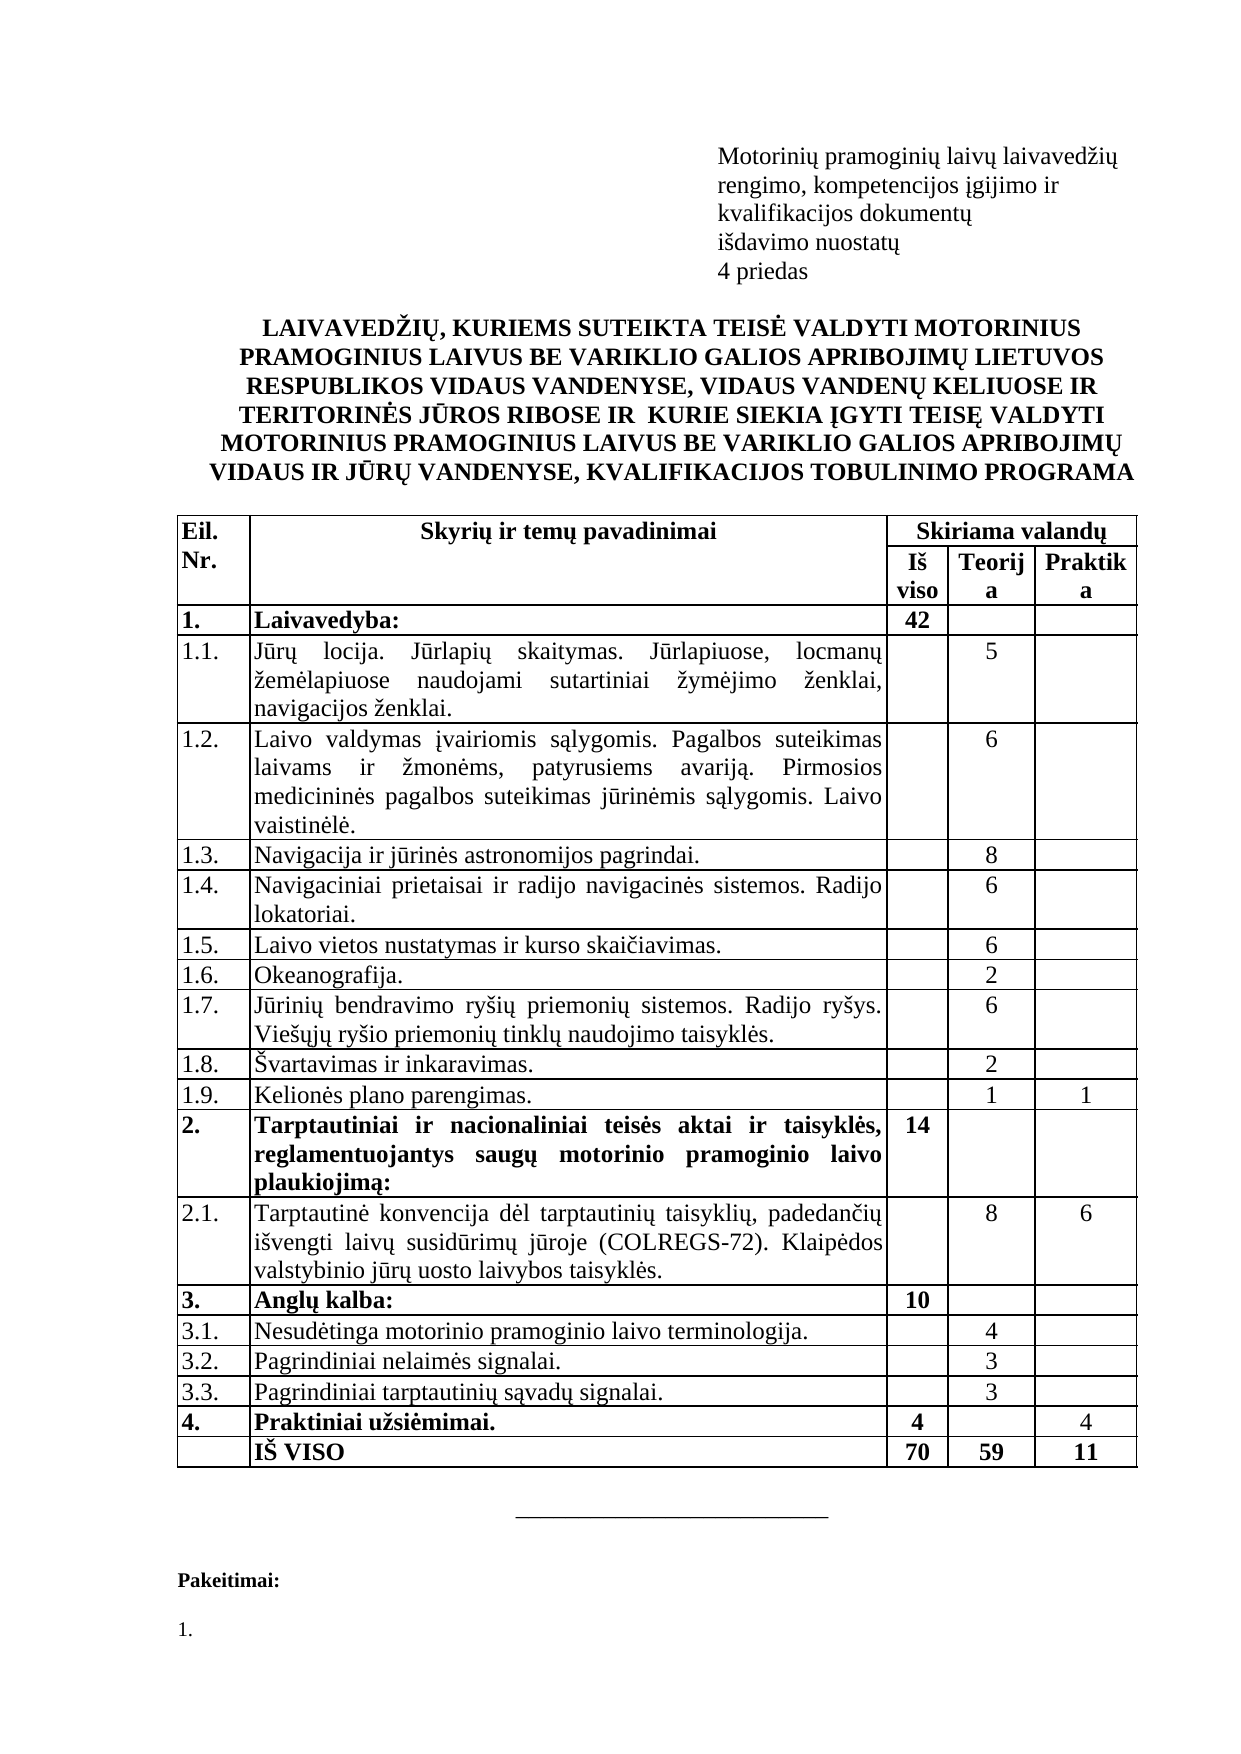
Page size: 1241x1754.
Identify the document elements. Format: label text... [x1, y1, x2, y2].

table_cell 6 [949, 990, 1034, 1048]
table_header Skyrių ir temų pavadinimai [251, 516, 886, 604]
table_cell 1.2. [178, 724, 249, 839]
table_cell [1036, 871, 1136, 928]
table_cell [1036, 990, 1136, 1048]
table_cell 6 [1036, 1198, 1136, 1284]
table_cell 6 [949, 724, 1034, 839]
table_cell [888, 724, 947, 839]
text 4 priedas [582, 256, 1166, 285]
table_cell [1132, 1377, 1136, 1405]
table_cell [1132, 1050, 1136, 1078]
text _________________________ [177, 1492, 1166, 1520]
table_cell [1132, 960, 1136, 989]
table_cell [949, 1110, 1034, 1196]
table_cell [1036, 724, 1136, 839]
text išdavimo nuostatų [717, 227, 1166, 256]
table_cell [1132, 1286, 1136, 1314]
text Pakeitimai: [177, 1568, 1166, 1592]
table_cell [1036, 1110, 1136, 1196]
table_cell [1036, 636, 1136, 722]
table_cell [888, 636, 947, 722]
table_cell 8 [949, 1198, 1034, 1284]
table_cell [1132, 930, 1136, 958]
table_cell 2.1. [178, 1198, 249, 1284]
table_cell 14 [888, 1110, 947, 1196]
table_cell [888, 871, 947, 928]
table_cell [1132, 840, 1136, 869]
table_cell [1132, 606, 1136, 634]
text Motorinių pramoginių laivų laivavedžių rengimo, kompetencijos įgijimo ir kvalifikacijos dokumentų [717, 141, 1166, 227]
table_cell [1132, 1316, 1136, 1345]
table_header Eil. Nr. [178, 516, 249, 604]
table_cell 6 [949, 871, 1034, 928]
table_cell 4 [1132, 1407, 1136, 1436]
table_cell 1.4. [178, 871, 249, 928]
table_cell 5 [949, 636, 1034, 722]
table_cell [888, 990, 947, 1048]
table_cell 1 [1132, 1080, 1136, 1108]
table_cell 2. [178, 1110, 249, 1196]
text LAIVAVEDŽIŲ, KURIEMS SUTEIKTA TEISĖ VALDYTI MOTORINIUS PRAMOGINIUS LAIVUS BE VARIKLIO GALIOS APRIBOJIMŲ LIETUVOS RESPUBLIKOS VIDAUS VANDENYSE, VIDAUS VANDENŲ KELIUOSE IR TERITORINĖS JŪROS RIBOSE IR KURIE SIEKIA ĮGYTI TEISĘ valdyti motorinius pramoginius laivus be variklio galios apribojimų vidaus ir jūrų vandenyse, KVALIFIKACIJOS TOBULINIMO PROGRAMa [177, 313, 1166, 486]
table_cell Praktika [1132, 547, 1136, 604]
table_cell [888, 1198, 947, 1284]
table_cell [1132, 1346, 1136, 1375]
table_cell 1.1. [178, 636, 249, 722]
table_cell 1.7. [178, 990, 249, 1048]
text 1. [177, 1617, 1166, 1641]
table_cell 11 [1132, 1437, 1136, 1466]
